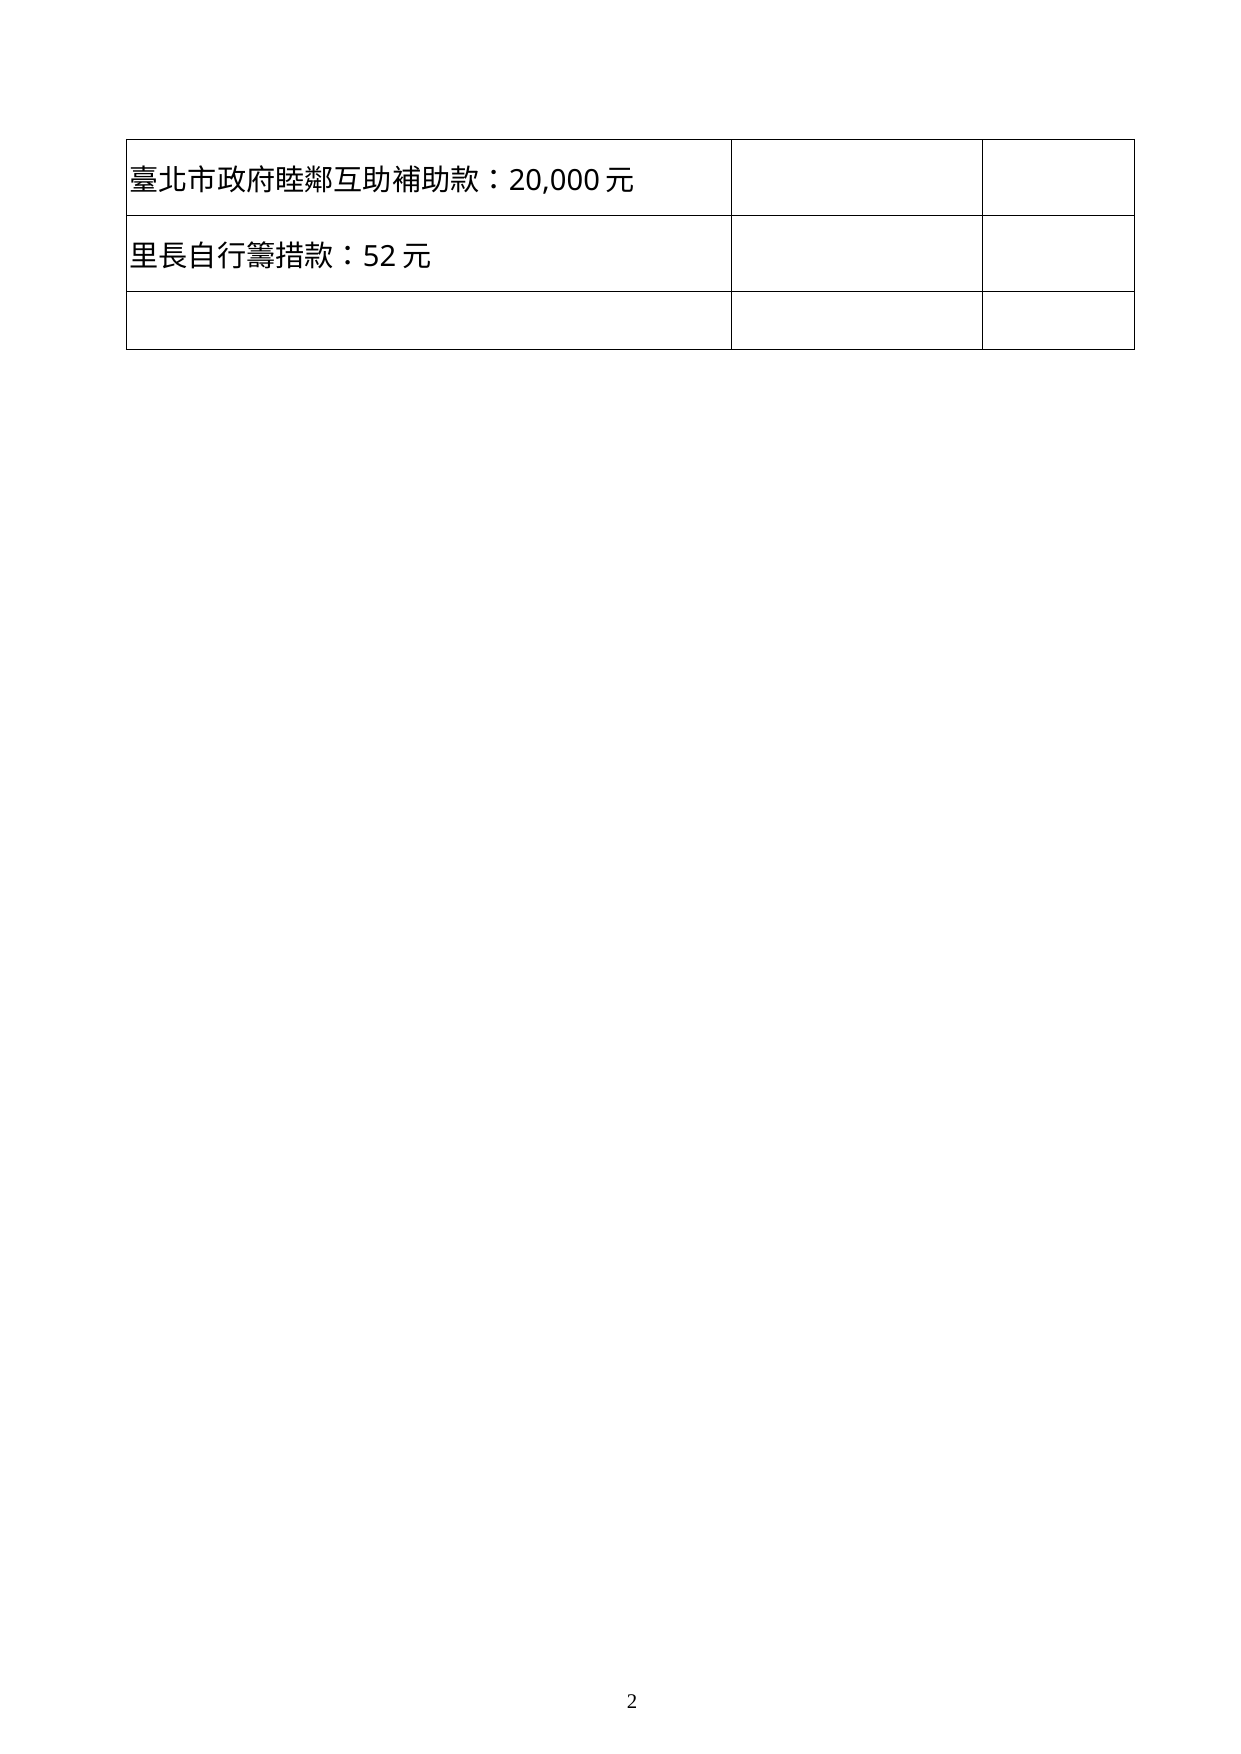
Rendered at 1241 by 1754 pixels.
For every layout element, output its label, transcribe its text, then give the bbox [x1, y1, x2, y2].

table_cell 里長自行籌措款：52元 [127, 216, 731, 291]
table_cell [732, 140, 982, 215]
table_cell [983, 292, 1134, 349]
table_cell [127, 292, 731, 349]
table_cell [983, 140, 1134, 215]
table_cell [983, 216, 1134, 291]
table_cell [732, 216, 982, 291]
table_cell [732, 292, 982, 349]
table_cell 臺北市政府睦鄰互助補助款：20,000元 [127, 140, 731, 215]
